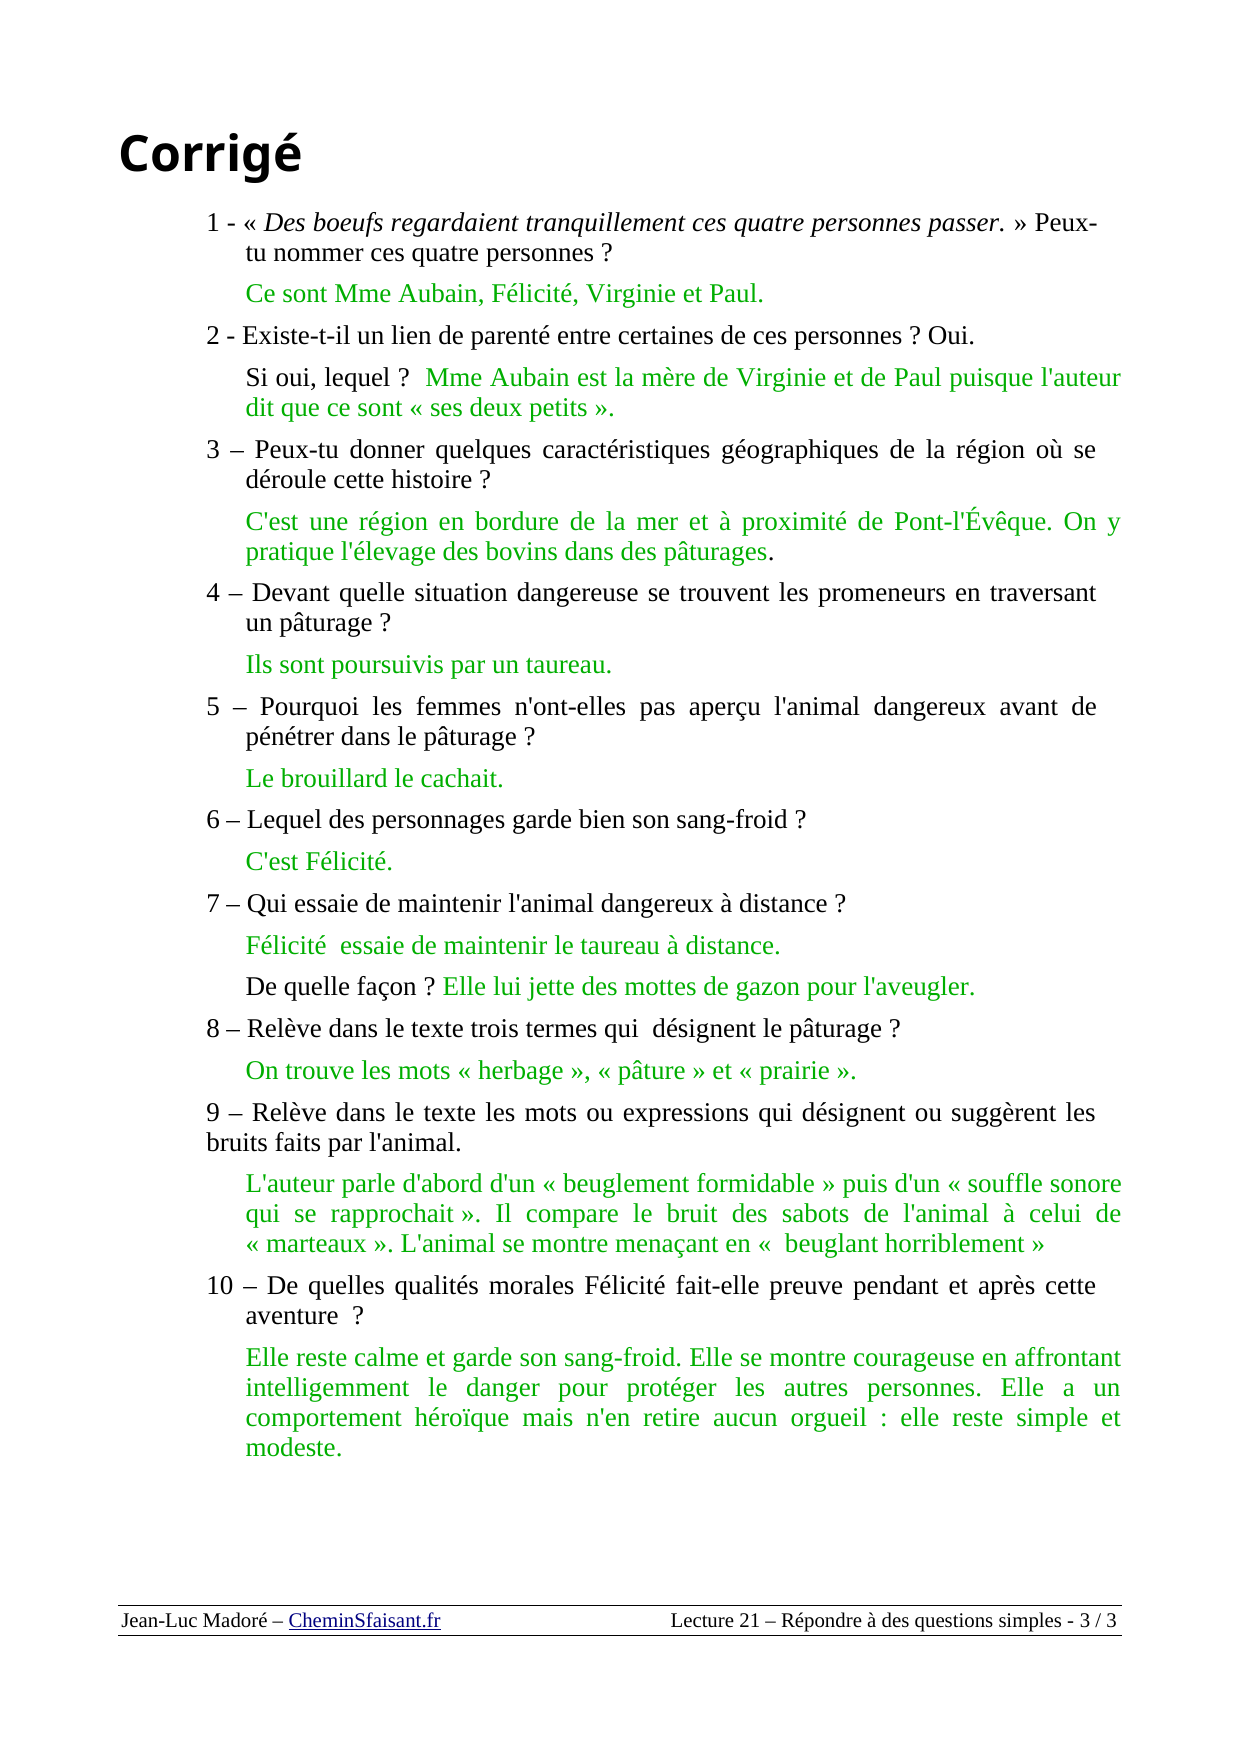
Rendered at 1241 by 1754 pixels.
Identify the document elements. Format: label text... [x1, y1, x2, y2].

text 5 – Pourquoi les femmes n'ont-elles pas aperçu l'animal dangereux avant de pénétrer dans le pâturage ? [206, 691, 1098, 751]
text Félicité essaie de maintenir le taureau à distance. [245, 930, 1122, 960]
text L'auteur parle d'abord d'un « beuglement formidable » puis d'un « souffle sonore qui se rapprochait ». Il compare le bruit des sabots de l'animal à celui de « marteaux ». L'animal se montre menaçant en « beuglant horriblement » [245, 1169, 1122, 1259]
text 1 - « Des boeufs regardaient tranquillement ces quatre personnes passer. » Peux-tu nommer ces quatre personnes ? [206, 207, 1098, 267]
text Ils sont poursuivis par un taureau. [245, 649, 1122, 679]
text 10 – De quelles qualités morales Félicité fait-elle preuve pendant et après cette aventure ? [206, 1271, 1098, 1331]
text Ce sont Mme Aubain, Félicité, Virginie et Paul. [245, 279, 1122, 309]
text 7 – Qui essaie de maintenir l'animal dangereux à distance ? [206, 888, 1098, 918]
text 2 - Existe-t-il un lien de parenté entre certaines de ces personnes ? Oui. [206, 320, 1098, 350]
text 4 – Devant quelle situation dangereuse se trouvent les promeneurs en traversant un pâturage ? [206, 577, 1098, 637]
text C'est une région en bordure de la mer et à proximité de Pont-l'Évêque. On y pratique l'élevage des bovins dans des pâturages. [245, 506, 1122, 566]
text Si oui, lequel ? Mme Aubain est la mère de Virginie et de Paul puisque l'auteur dit que ce sont « ses deux petits ». [245, 362, 1122, 422]
text Corrigé [118, 118, 1122, 186]
text Le brouillard le cachait. [245, 763, 1122, 793]
text 8 – Relève dans le texte trois termes qui désignent le pâturage ? [206, 1013, 1098, 1043]
text 9 – Relève dans le texte les mots ou expressions qui désignent ou suggèrent les bruits faits par l'animal. [206, 1097, 1098, 1157]
text C'est Félicité. [245, 846, 1122, 876]
text De quelle façon ? Elle lui jette des mottes de gazon pour l'aveugler. [245, 972, 1122, 1002]
text 3 – Peux-tu donner quelques caractéristiques géographiques de la région où se déroule cette histoire ? [206, 434, 1098, 494]
text On trouve les mots « herbage », « pâture » et « prairie ». [245, 1055, 1122, 1085]
text 6 – Lequel des personnages garde bien son sang-froid ? [206, 804, 1098, 834]
text Elle reste calme et garde son sang-froid. Elle se montre courageuse en affrontant intelligemment le danger pour protéger les autres personnes. Elle a un comportement héroïque mais n'en retire aucun orgueil : elle reste simple et modeste. [245, 1342, 1122, 1462]
